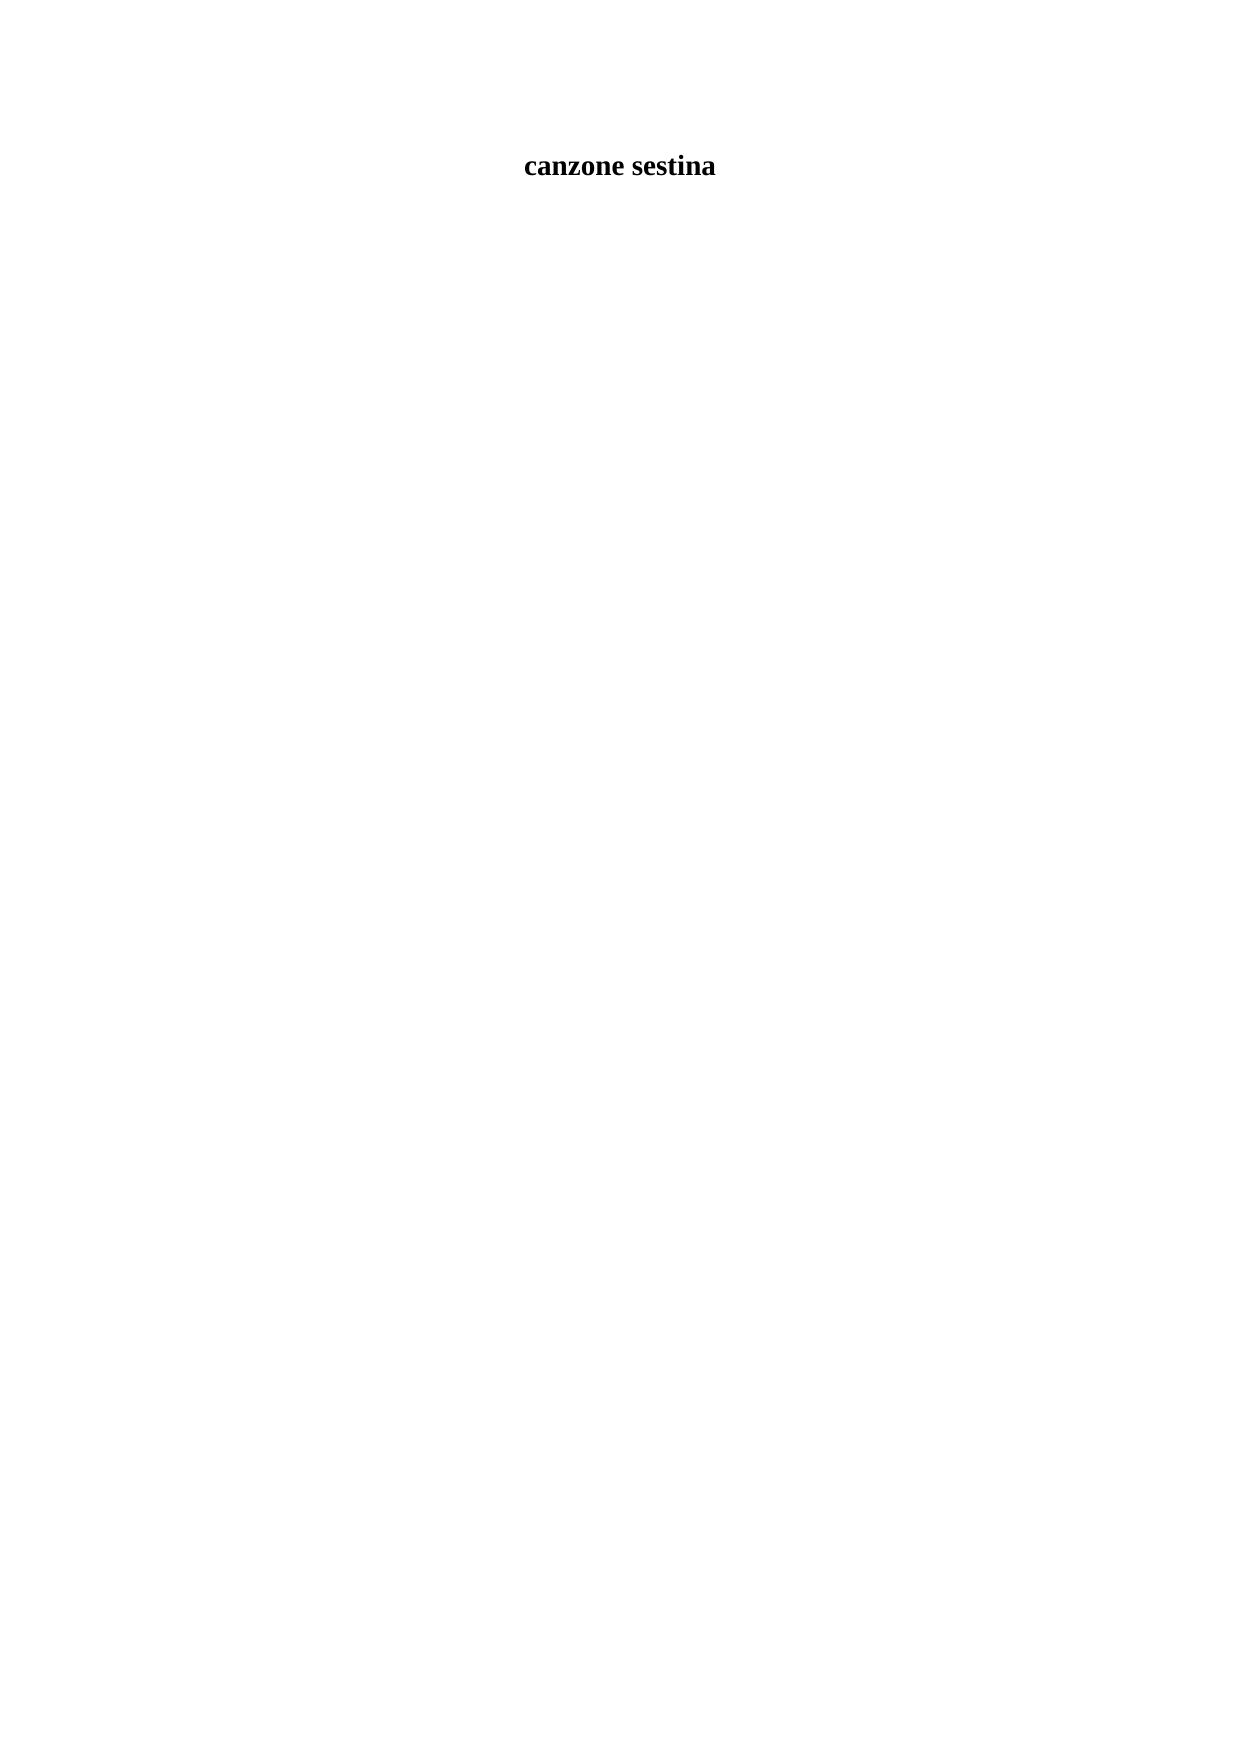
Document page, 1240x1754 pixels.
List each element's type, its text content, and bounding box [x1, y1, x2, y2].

text canzone sestina [118, 148, 1121, 181]
